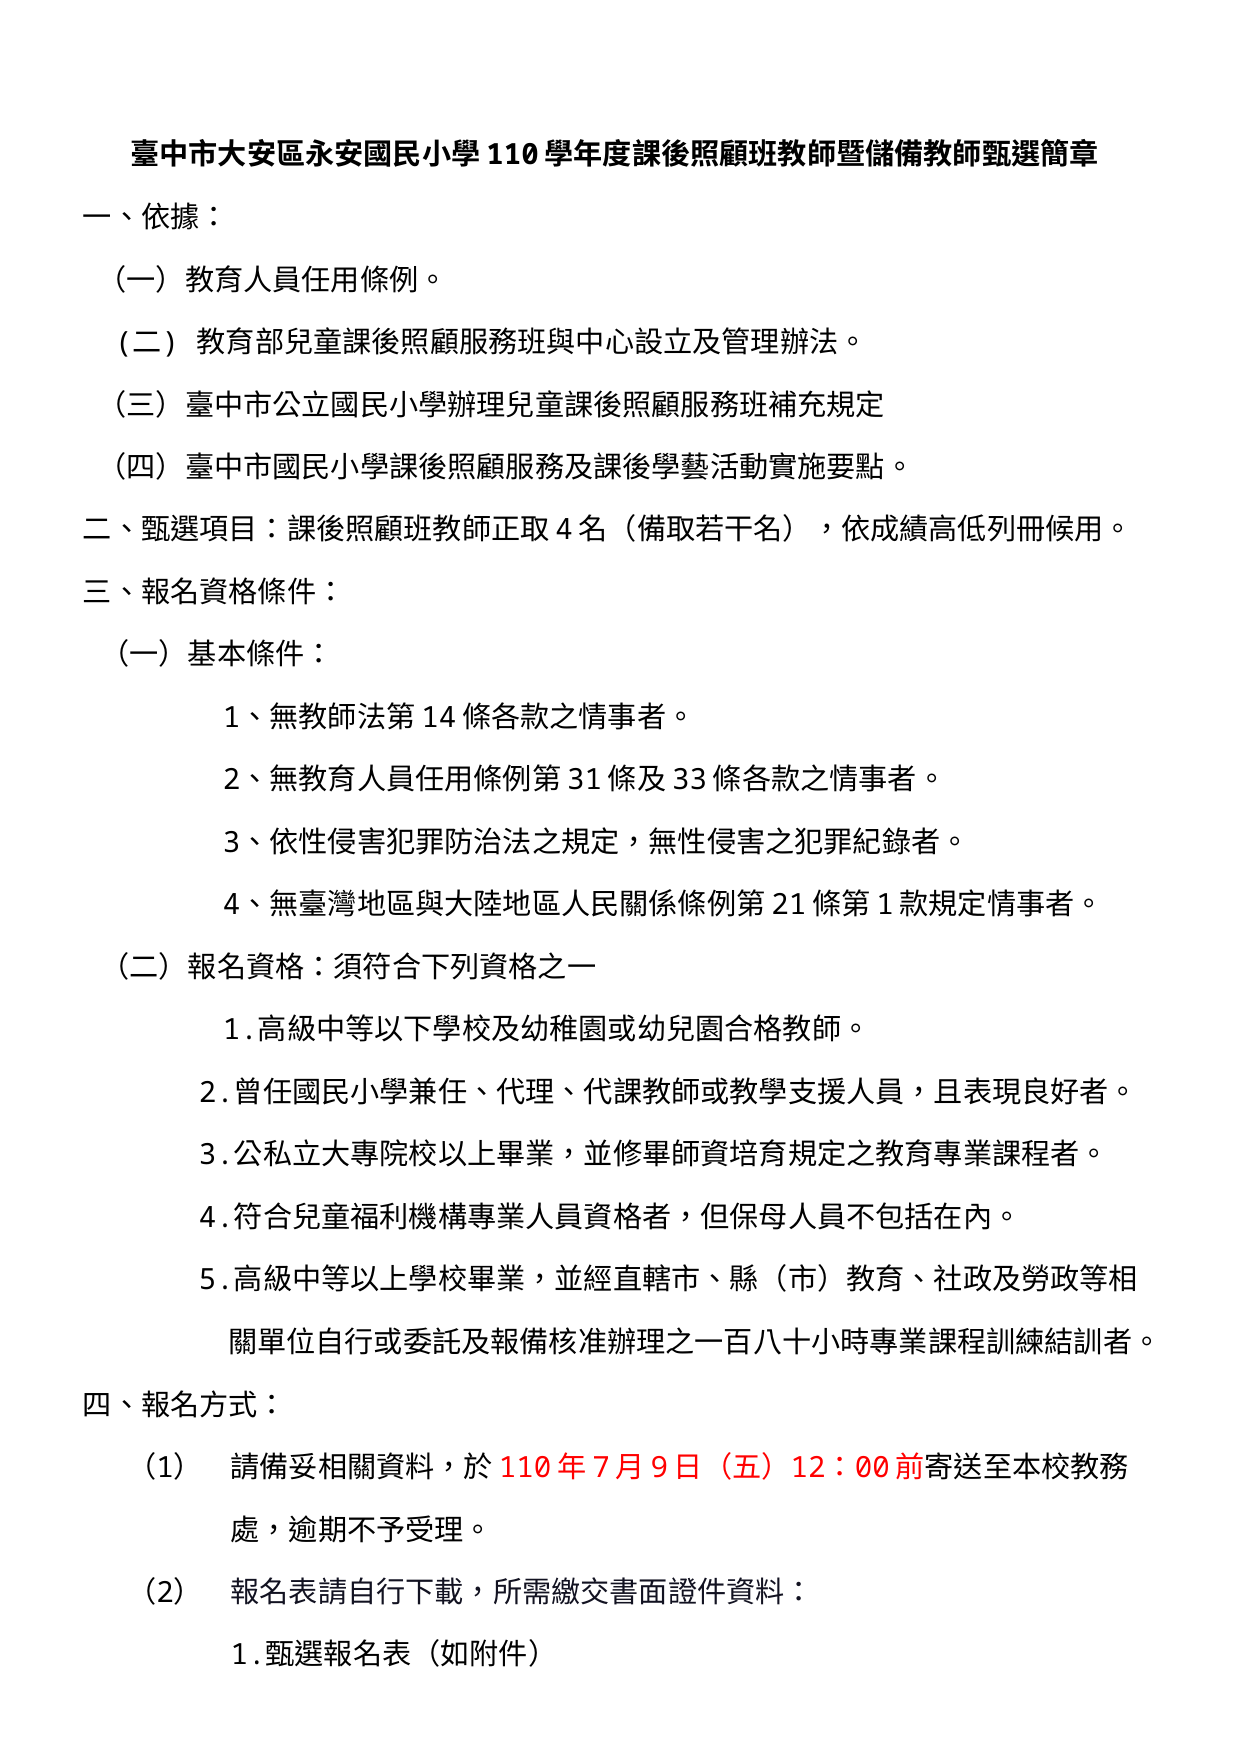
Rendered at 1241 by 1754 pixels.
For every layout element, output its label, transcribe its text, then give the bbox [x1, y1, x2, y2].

list 報名表請自行下載，所需繳交書面證件資料： [127, 1548, 1146, 1611]
text 三、報名資格條件： [83, 548, 1146, 611]
text 3.公私立大專院校以上畢業，並修畢師資培育規定之教育專業課程者。 [199, 1111, 1146, 1173]
text 4.符合兒童福利機構專業人員資格者，但保母人員不包括在內。 [199, 1173, 1146, 1236]
text (二) 教育部兒童課後照顧服務班與中心設立及管理辦法。 [97, 298, 1146, 361]
text 5.高級中等以上學校畢業，並經直轄市、縣（市）教育、社政及勞政等相關單位自行或委託及報備核准辦理之一百八十小時專業課程訓練結訓者。 [199, 1236, 1146, 1361]
list 請備妥相關資料，於110年7月9日（五）12：00前寄送至本校教務處，逾期不予受理。 [127, 1423, 1146, 1548]
text （一）教育人員任用條例。 [97, 236, 1146, 298]
text 2.曾任國民小學兼任、代理、代課教師或教學支援人員，且表現良好者。 [199, 1048, 1146, 1111]
text 臺中市大安區永安國民小學110學年度課後照顧班教師暨儲備教師甄選簡章 [83, 111, 1146, 173]
text （二）報名資格：須符合下列資格之一 [83, 923, 1146, 986]
text 1.高級中等以下學校及幼稚園或幼兒園合格教師。 [83, 986, 1146, 1048]
text 二、甄選項目：課後照顧班教師正取4名（備取若干名），依成績高低列冊候用。 [83, 486, 1146, 548]
text 1.甄選報名表（如附件） [230, 1611, 1146, 1673]
text 四、報名方式： [83, 1361, 1146, 1423]
text 2、無教育人員任用條例第31條及33條各款之情事者。 [83, 736, 1146, 798]
text 1、無教師法第14條各款之情事者。 [83, 673, 1146, 736]
text 3、依性侵害犯罪防治法之規定，無性侵害之犯罪紀錄者。 [83, 798, 1146, 861]
text 4、無臺灣地區與大陸地區人民關係條例第21條第1款規定情事者。 [83, 861, 1146, 923]
text （三）臺中市公立國民小學辦理兒童課後照顧服務班補充規定 [97, 361, 1146, 423]
text （四）臺中市國民小學課後照顧服務及課後學藝活動實施要點。 [97, 423, 1146, 486]
text 一、依據： [83, 173, 1146, 236]
text （一）基本條件： [83, 611, 1146, 673]
